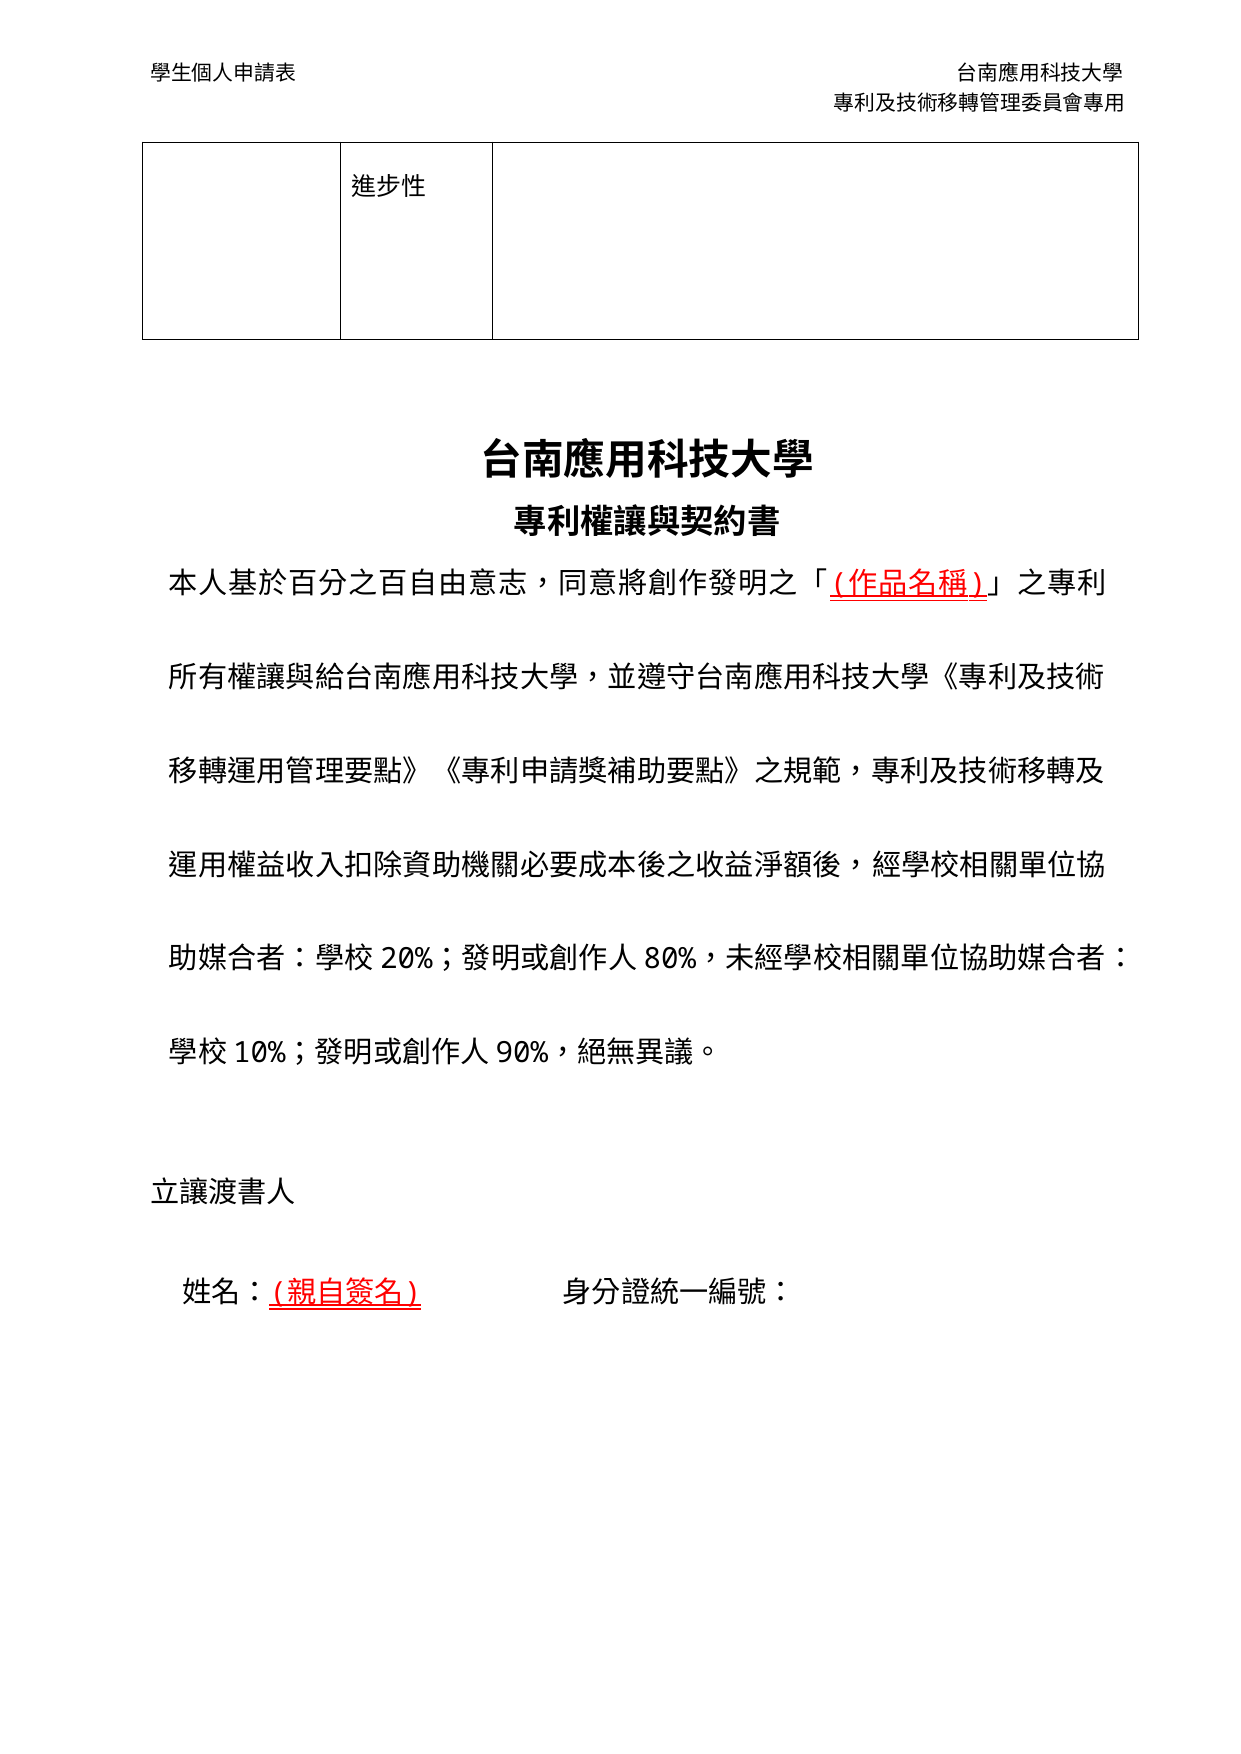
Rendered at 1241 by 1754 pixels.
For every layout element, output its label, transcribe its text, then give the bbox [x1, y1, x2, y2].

text 立讓渡書人 [150, 1148, 1144, 1211]
table_cell [143, 143, 340, 338]
table_cell 進步性 [341, 143, 492, 338]
text 姓名：(親自簽名) 身分證統一編號： [150, 1248, 1144, 1311]
text 台南應用科技大學 [150, 414, 1144, 477]
text 本人基於百分之百自由意志，同意將創作發明之「(作品名稱)」之專利所有權讓與給台南應用科技大學，並遵守台南應用科技大學《專利及技術移轉運用管理要點》《專利申請獎補助要點》之規範，專利及技術移轉及運用權益收入扣除資助機關必要成本後之收益淨額後，經學校相關單位協助媒合者：學校20%；發明或創作人80%，未經學校相關單位協助媒合者：學校10%；發明或創作人90%，絕無異議。 [169, 539, 1106, 1071]
text 專利權讓與契約書 [150, 477, 1144, 539]
table_cell [493, 143, 1138, 338]
